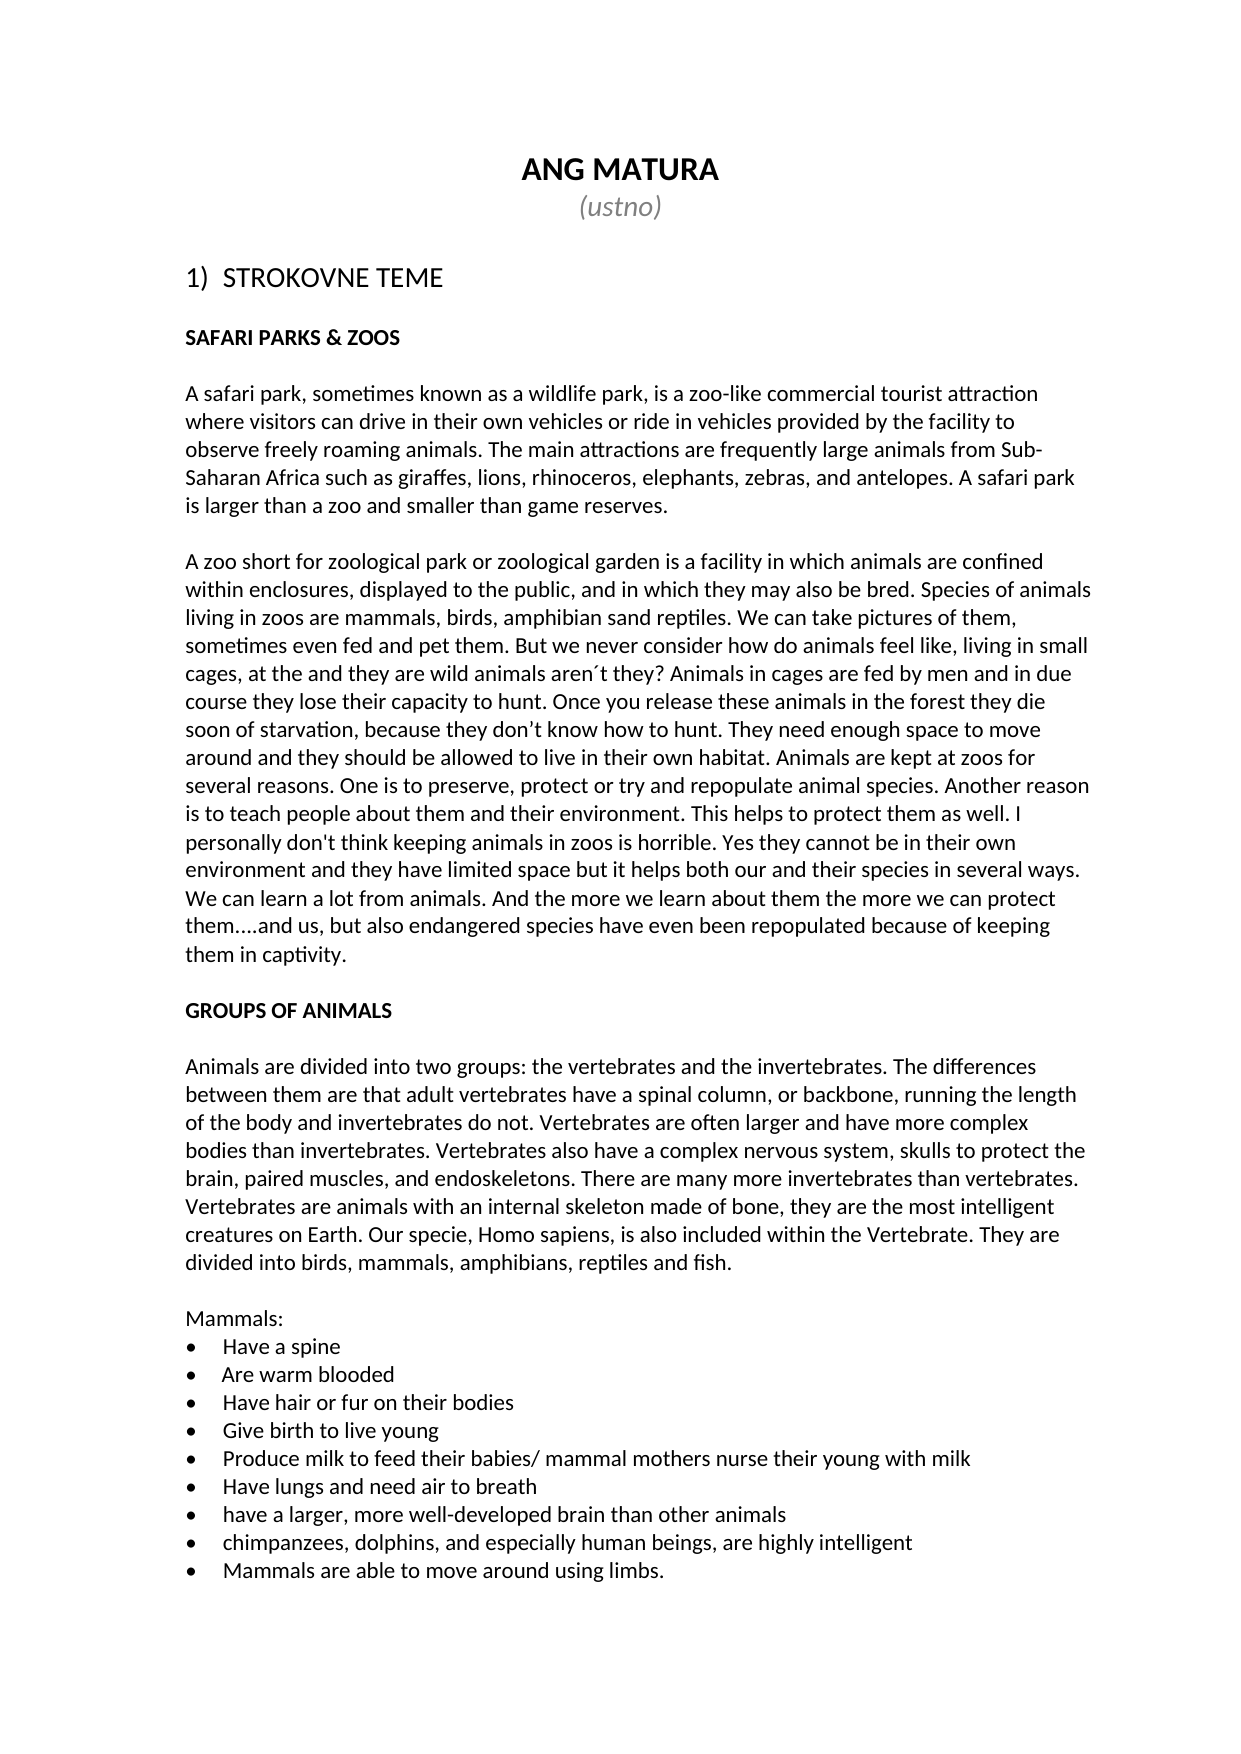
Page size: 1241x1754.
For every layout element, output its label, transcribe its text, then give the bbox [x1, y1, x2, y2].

text SAFARI PARKS & ZOOS [185, 323, 1093, 351]
text ANG MATURA [148, 148, 1093, 188]
text (ustno) [148, 188, 1093, 224]
list Have a spine [185, 1332, 1093, 1360]
text A safari park, sometimes known as a wildlife park, is a zoo-like commercial tourist attraction where visitors can drive in their own vehicles or ride in vehicles provided by the facility to observe freely roaming animals. The main attractions are frequently large animals from Sub-Saharan Africa such as giraffes, lions, rhinoceros, elephants, zebras, and antelopes. A safari park is larger than a zoo and smaller than game reserves. [185, 379, 1093, 519]
text Vertebrates are animals with an internal skeleton made of bone, they are the most intelligent creatures on Earth. Our specie, Homo sapiens, is also included within the Vertebrate. They are divided into birds, mammals, amphibians, reptiles and fish. [185, 1192, 1093, 1276]
text A zoo short for zoological park or zoological garden is a facility in which animals are confined within enclosures, displayed to the public, and in which they may also be bred. Species of animals living in zoos are mammals, birds, amphibian sand reptiles. We can take pictures of them, sometimes even fed and pet them. But we never consider how do animals feel like, living in small cages, at the and they are wild animals aren´t they? Animals in cages are fed by men and in due course they lose their capacity to hunt. Once you release these animals in the forest they die soon of starvation, because they don’t know how to hunt. They need enough space to move around and they should be allowed to live in their own habitat. Animals are kept at zoos for several reasons. One is to preserve, protect or try and repopulate animal species. Another reason is to teach people about them and their environment. This helps to protect them as well. I personally don't think keeping animals in zoos is horrible. Yes they cannot be in their own environment and they have limited space but it helps both our and their species in several ways. We can learn a lot from animals. And the more we learn about them the more we can protect them....and us, but also endangered species have even been repopulated because of keeping them in captivity. [185, 547, 1093, 968]
list chimpanzees, dolphins, and especially human beings, are highly intelligent [185, 1528, 1093, 1556]
list Produce milk to feed their babies/ mammal mothers nurse their young with milk [185, 1444, 1093, 1472]
list Have lungs and need air to breath [185, 1472, 1093, 1500]
text Mammals: [185, 1304, 1093, 1332]
text • Are warm blooded [185, 1360, 1093, 1388]
list have a larger, more well-developed brain than other animals [185, 1500, 1093, 1528]
list Have hair or fur on their bodies [185, 1388, 1093, 1416]
list Give birth to live young [185, 1416, 1093, 1444]
text Animals are divided into two groups: the vertebrates and the invertebrates. The differences between them are that adult vertebrates have a spinal column, or backbone, running the length of the body and invertebrates do not. Vertebrates are often larger and have more complex bodies than invertebrates. Vertebrates also have a complex nervous system, skulls to protect the brain, paired muscles, and endoskeletons. There are many more invertebrates than vertebrates. [185, 1052, 1093, 1192]
list Mammals are able to move around using limbs. [185, 1556, 1093, 1584]
list STROKOVNE TEME [185, 259, 1093, 295]
text GROUPS OF ANIMALS [185, 996, 1093, 1024]
